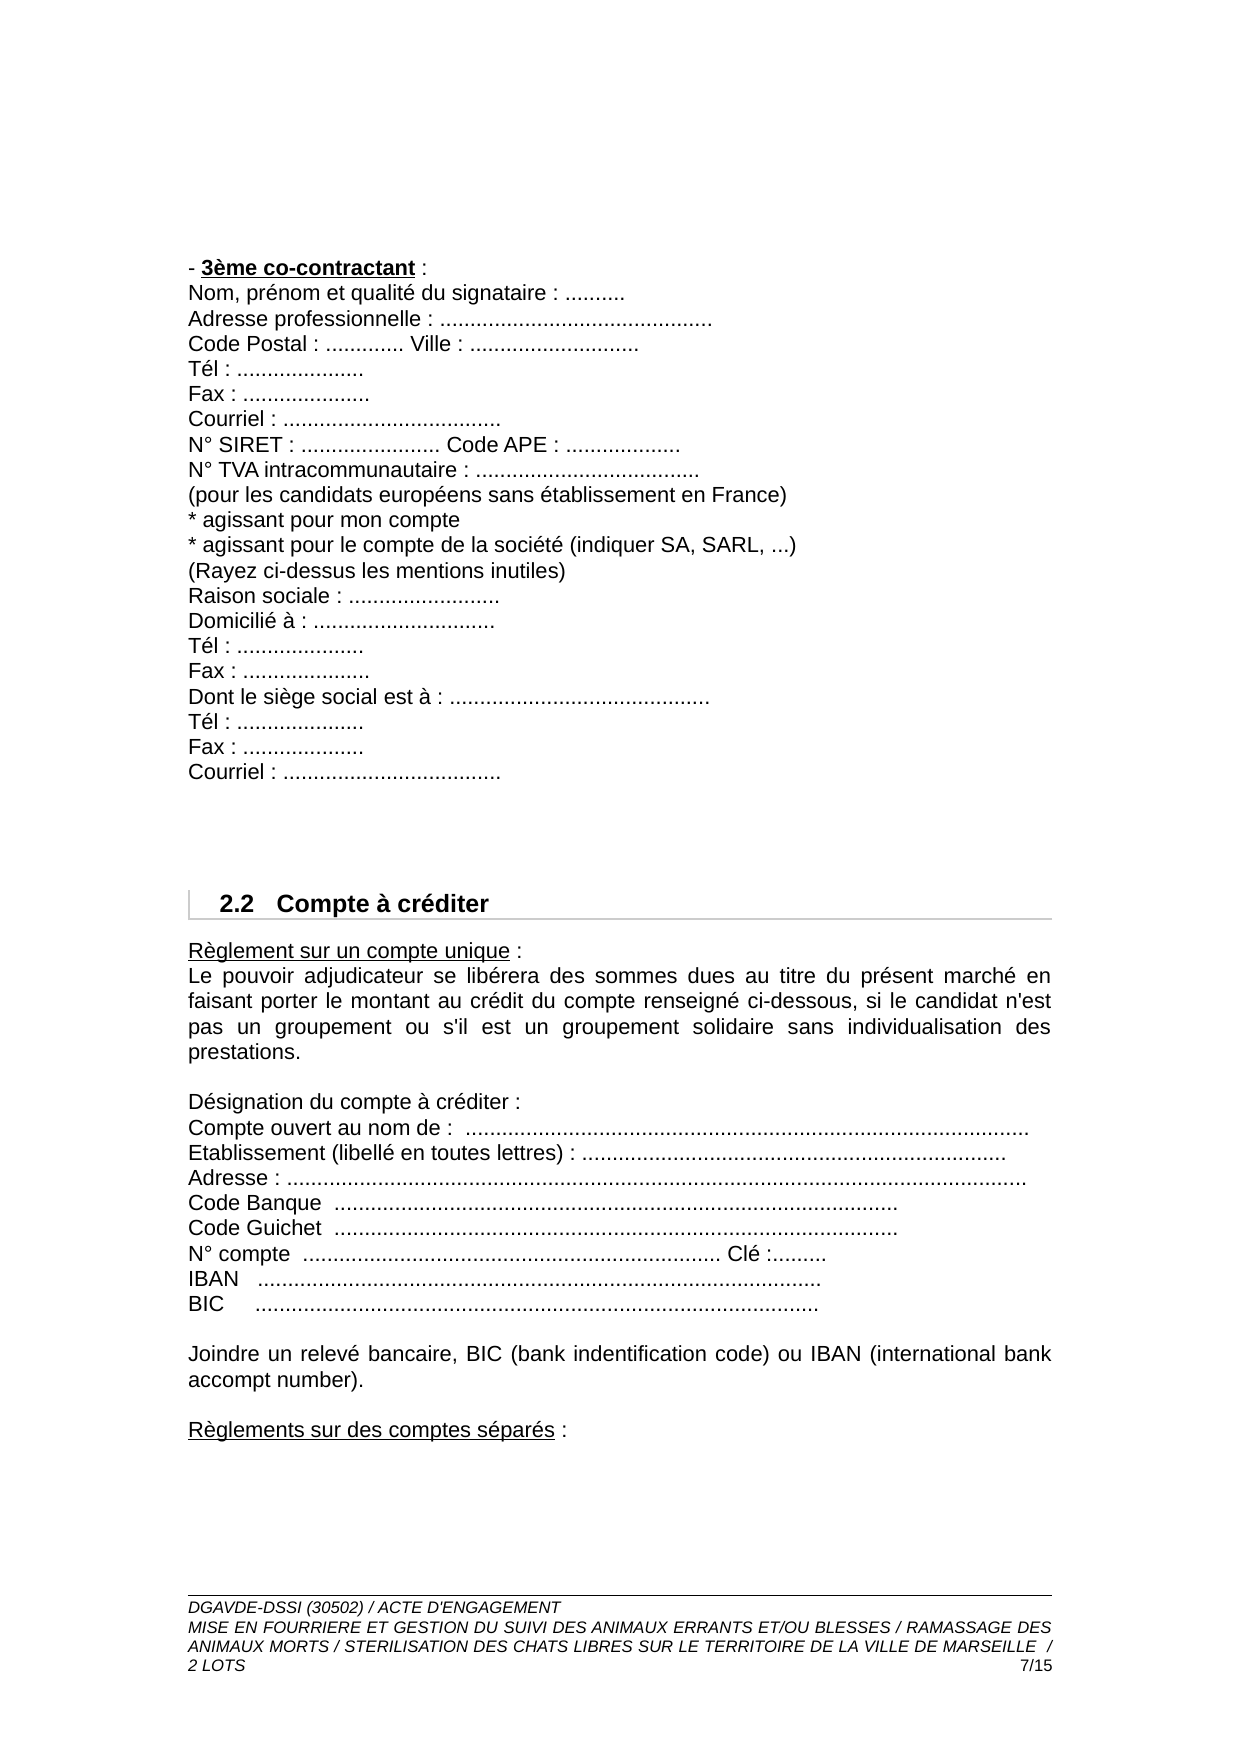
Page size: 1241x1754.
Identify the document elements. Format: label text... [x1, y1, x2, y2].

text Règlement sur un compte unique : [188, 938, 1052, 963]
text Adresse professionnelle : ............................................. [188, 305, 1052, 331]
text (pour les candidats européens sans établissement en France) [188, 482, 1052, 507]
text Raison sociale : ......................... [188, 583, 1052, 608]
text Dont le siège social est à : ........................................... [188, 683, 1052, 709]
text Tél : ..................... [188, 356, 1052, 381]
text Tél : ..................... [188, 709, 1052, 734]
text Code Guichet ............................................................................................. [188, 1215, 1052, 1241]
text Règlements sur des comptes séparés : [188, 1417, 1052, 1442]
text Tél : ..................... [188, 633, 1052, 658]
text Code Banque ............................................................................................. [188, 1190, 1052, 1215]
text Désignation du compte à créditer : [188, 1089, 1052, 1114]
text IBAN ............................................................................................. [188, 1266, 1052, 1291]
text (Rayez ci-dessus les mentions inutiles) [188, 557, 1052, 583]
text * agissant pour mon compte [188, 507, 1052, 532]
text Fax : ..................... [188, 658, 1052, 683]
text Fax : .................... [188, 734, 1052, 759]
text Compte ouvert au nom de : ............................................................................................. [188, 1114, 1052, 1140]
text N° TVA intracommunautaire : ..................................... [188, 457, 1052, 482]
text N° compte ..................................................................... Clé :......... [188, 1241, 1052, 1266]
text Code Postal : ............. Ville : ............................ [188, 331, 1052, 356]
text BIC ............................................................................................. [188, 1291, 1052, 1316]
text Le pouvoir adjudicateur se libérera des sommes dues au titre du présent marché en faisant porter le montant au crédit du compte renseigné ci-dessous, si le candidat n'est pas un groupement ou s'il est un groupement solidaire sans individualisation des prestations. [188, 963, 1052, 1064]
subtitle Compte à créditer [188, 889, 1052, 918]
text - 3ème co-contractant : [188, 255, 1052, 280]
text Courriel : .................................... [188, 406, 1052, 431]
text Courriel : .................................... [188, 759, 1052, 784]
text N° SIRET : ....................... Code APE : ................... [188, 431, 1052, 457]
text Joindre un relevé bancaire, BIC (bank indentification code) ou IBAN (international bank accompt number). [188, 1341, 1052, 1392]
text * agissant pour le compte de la société (indiquer SA, SARL, ...) [188, 532, 1052, 557]
text Etablissement (libellé en toutes lettres) : ...................................................................... [188, 1140, 1052, 1165]
text Nom, prénom et qualité du signataire : .......... [188, 280, 1052, 305]
text Fax : ..................... [188, 381, 1052, 406]
text Adresse : .......................................................................................................................... [188, 1165, 1052, 1190]
text Domicilié à : .............................. [188, 608, 1052, 633]
